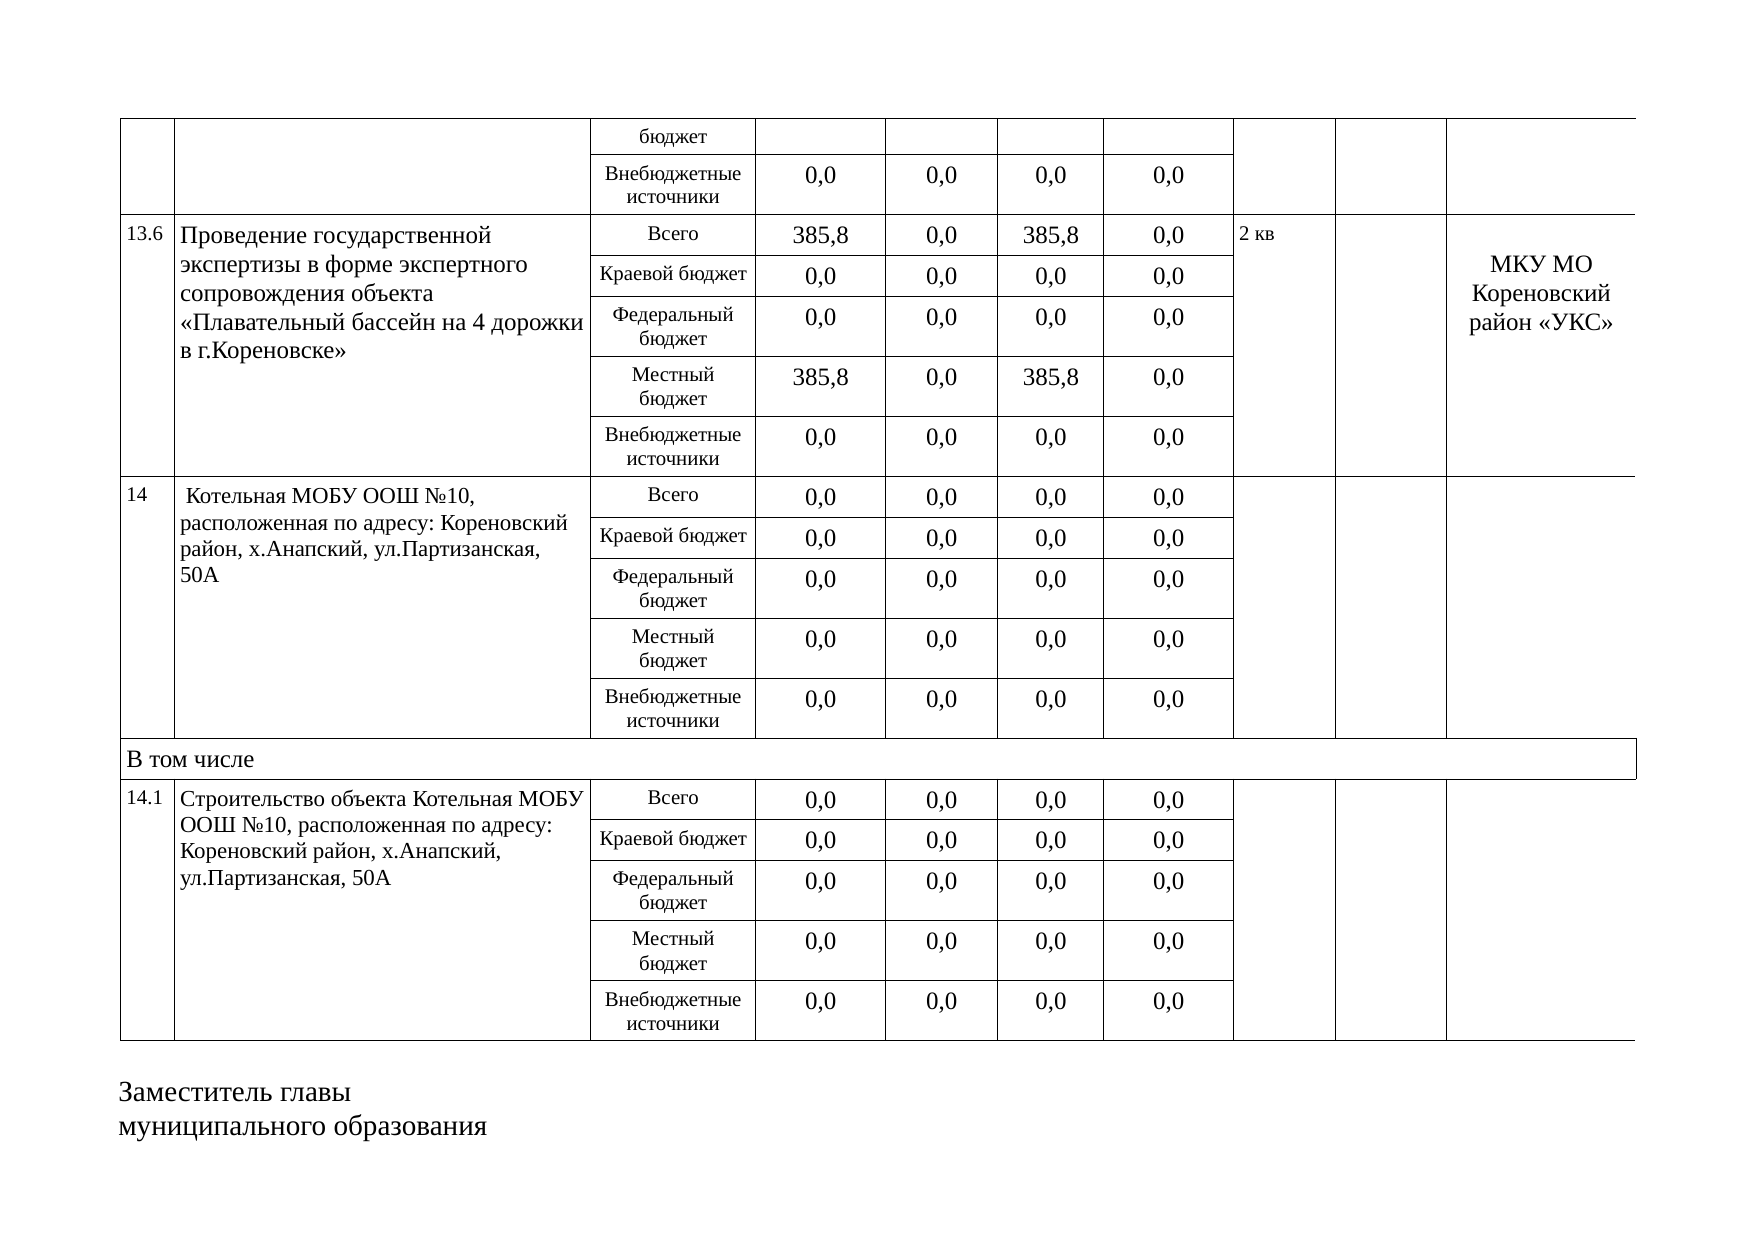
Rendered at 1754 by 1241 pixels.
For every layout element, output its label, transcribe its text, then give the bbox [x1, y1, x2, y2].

table_cell 0,0 [886, 820, 997, 860]
table_cell 13.6 [121, 215, 174, 476]
table_cell 0,0 [1104, 518, 1233, 557]
table_cell [1336, 780, 1446, 1040]
table_cell 0,0 [886, 417, 997, 476]
table_cell 385,8 [756, 357, 885, 416]
text Заместитель главы [118, 1074, 1636, 1108]
table_cell 0,0 [1104, 559, 1233, 618]
table_cell 0,0 [886, 518, 997, 557]
table_cell 0,0 [1104, 357, 1233, 416]
table_cell Федеральный бюджет [591, 559, 755, 618]
table_cell 0,0 [1104, 417, 1233, 476]
table_cell 0,0 [1104, 861, 1233, 920]
table_cell бюджет [591, 119, 755, 154]
table_cell 0,0 [998, 256, 1103, 296]
table_cell 0,0 [998, 921, 1103, 980]
table_cell Котельная МОБУ ООШ №10, расположенная по адресу: Кореновский район, х.Анапский, ул.Партизанская, 50А [175, 477, 590, 738]
table_cell [886, 119, 997, 154]
table_cell 0,0 [756, 417, 885, 476]
table_cell Краевой бюджет [591, 518, 755, 557]
table_cell 0,0 [998, 981, 1103, 1040]
table_cell Краевой бюджет [591, 256, 755, 296]
table_cell 0,0 [756, 297, 885, 356]
table_cell 0,0 [756, 780, 885, 819]
table_cell 0,0 [886, 861, 997, 920]
table_cell В том числе [121, 739, 1636, 778]
table_cell [1336, 477, 1446, 738]
table_cell 14 [121, 477, 174, 738]
table_cell 0,0 [756, 679, 885, 738]
table_cell Внебюджетные источники [591, 155, 755, 214]
table_cell [1336, 215, 1446, 476]
table_cell 0,0 [886, 921, 997, 980]
table_cell 0,0 [998, 417, 1103, 476]
table_cell 0,0 [756, 820, 885, 860]
table_cell 0,0 [1104, 477, 1233, 517]
table_cell МКУ МО Кореновский район «УКС» [1447, 214, 1636, 476]
table_cell [756, 119, 885, 154]
table_cell 0,0 [1104, 297, 1233, 356]
table_cell 2 кв [1234, 215, 1335, 476]
table_cell 0,0 [756, 921, 885, 980]
table_cell Всего [591, 780, 755, 819]
table_cell 0,0 [998, 297, 1103, 356]
table_cell [1447, 780, 1636, 1040]
table_cell 0,0 [1104, 619, 1233, 678]
table_cell Всего [591, 215, 755, 255]
table_cell Внебюджетные источники [591, 417, 755, 476]
table_cell 0,0 [1104, 981, 1233, 1040]
table_cell Внебюджетные источники [591, 981, 755, 1040]
table_cell Местный бюджет [591, 619, 755, 678]
table_cell 14.1 [121, 780, 174, 1040]
table_cell Строительство объекта Котельная МОБУ ООШ №10, расположенная по адресу: Кореновский район, х.Анапский, ул.Партизанская, 50А [175, 780, 590, 1040]
table_cell [1104, 119, 1233, 154]
table_cell 0,0 [998, 518, 1103, 557]
table_cell 0,0 [1104, 780, 1233, 819]
table_cell 0,0 [756, 861, 885, 920]
table_cell 0,0 [756, 981, 885, 1040]
table_cell Местный бюджет [591, 921, 755, 980]
table_cell 0,0 [998, 780, 1103, 819]
table_cell 0,0 [998, 155, 1103, 214]
table_cell 0,0 [1104, 215, 1233, 255]
table_cell Местный бюджет [591, 357, 755, 416]
table_cell [1234, 477, 1335, 738]
table_cell 0,0 [998, 820, 1103, 860]
table_cell 0,0 [886, 297, 997, 356]
table_cell 0,0 [756, 559, 885, 618]
table_cell 0,0 [998, 477, 1103, 517]
table_cell 0,0 [756, 256, 885, 296]
table_cell 0,0 [886, 679, 997, 738]
table_cell 0,0 [756, 518, 885, 557]
table_cell 0,0 [886, 559, 997, 618]
text муниципального образования [118, 1108, 1636, 1141]
table_cell 0,0 [1104, 679, 1233, 738]
table_cell Краевой бюджет [591, 820, 755, 860]
table_cell 0,0 [886, 780, 997, 819]
table_cell 0,0 [886, 981, 997, 1040]
table_cell [1234, 780, 1335, 1040]
table_cell 385,8 [756, 215, 885, 255]
table_cell 0,0 [756, 155, 885, 214]
table_cell 0,0 [886, 256, 997, 296]
table_cell Внебюджетные источники [591, 679, 755, 738]
table_cell 0,0 [998, 861, 1103, 920]
table_cell 0,0 [998, 679, 1103, 738]
table_cell Федеральный бюджет [591, 861, 755, 920]
table_cell 0,0 [756, 619, 885, 678]
table_cell 0,0 [1104, 820, 1233, 860]
table_cell 0,0 [998, 559, 1103, 618]
table_cell Всего [591, 477, 755, 517]
table_cell 0,0 [886, 477, 997, 517]
table_cell 385,8 [998, 357, 1103, 416]
table_cell 0,0 [1104, 256, 1233, 296]
table_cell [1447, 476, 1636, 738]
table_cell 0,0 [1104, 921, 1233, 980]
table_cell 0,0 [1104, 155, 1233, 214]
table_cell 0,0 [886, 215, 997, 255]
table_cell 0,0 [886, 619, 997, 678]
table_cell 0,0 [886, 155, 997, 214]
table_cell [998, 119, 1103, 154]
table_cell Проведение государственной экспертизы в форме экспертного сопровождения объекта «Плавательный бассейн на 4 дорожки в г.Кореновске» [175, 215, 590, 476]
table_cell Федеральный бюджет [591, 297, 755, 356]
table_cell 0,0 [886, 357, 997, 416]
table_cell 0,0 [756, 477, 885, 517]
table_cell 385,8 [998, 215, 1103, 255]
table_cell 0,0 [998, 619, 1103, 678]
